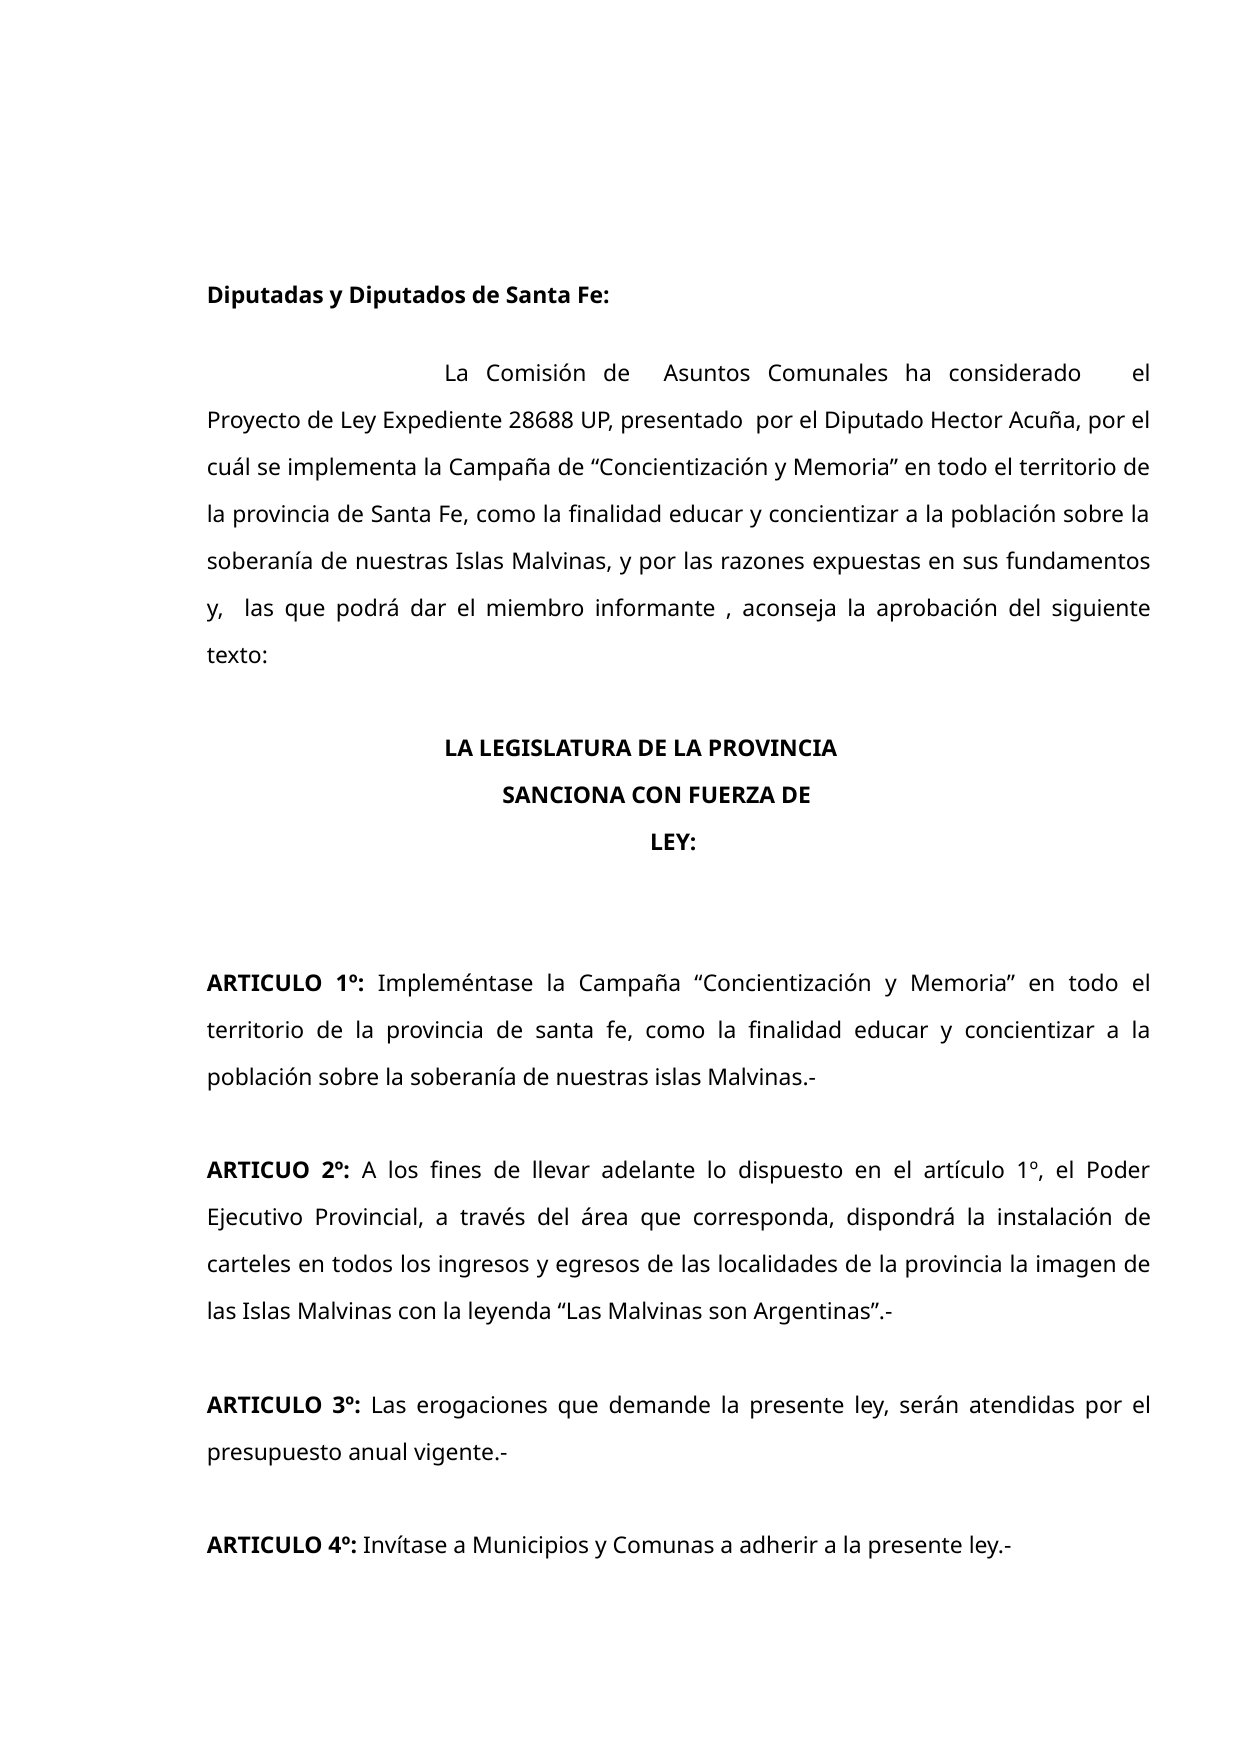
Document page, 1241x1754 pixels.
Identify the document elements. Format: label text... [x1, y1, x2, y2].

text La Comisión de Asuntos Comunales ha considerado el Proyecto de Ley Expediente 28688 UP, presentado por el Diputado Hector Acuña, por el cuál se implementa la Campaña de “Concientización y Memoria” en todo el territorio de la provincia de Santa Fe, como la finalidad educar y concientizar a la población sobre la soberanía de nuestras Islas Malvinas, y por las razones expuestas en sus fundamentos y, las que podrá dar el miembro informante , aconseja la aprobación del siguiente texto: [207, 357, 1152, 670]
text LA LEGISLATURA DE LA PROVINCIA [207, 732, 1152, 764]
text Diputadas y Diputados de Santa Fe: [207, 248, 1152, 311]
text ARTICULO 3º: Las erogaciones que demande la presente ley, serán atendidas por el presupuesto anual vigente.- [207, 1389, 1152, 1467]
text ARTICULO 4º: Invítase a Municipios y Comunas a adherir a la presente ley.- [207, 1529, 1152, 1561]
text ARTICULO 1º: Impleméntase la Campaña “Concientización y Memoria” en todo el territorio de la provincia de santa fe, como la finalidad educar y concientizar a la población sobre la soberanía de nuestras islas Malvinas.- [207, 967, 1152, 1092]
text SANCIONA CON FUERZA DE [207, 779, 1152, 811]
text ARTICUO 2º: A los fines de llevar adelante lo dispuesto en el artículo 1º, el Poder Ejecutivo Provincial, a través del área que corresponda, dispondrá la instalación de carteles en todos los ingresos y egresos de las localidades de la provincia la imagen de las Islas Malvinas con la leyenda “Las Malvinas son Argentinas”.- [207, 1154, 1152, 1326]
text LEY: [207, 826, 1152, 857]
